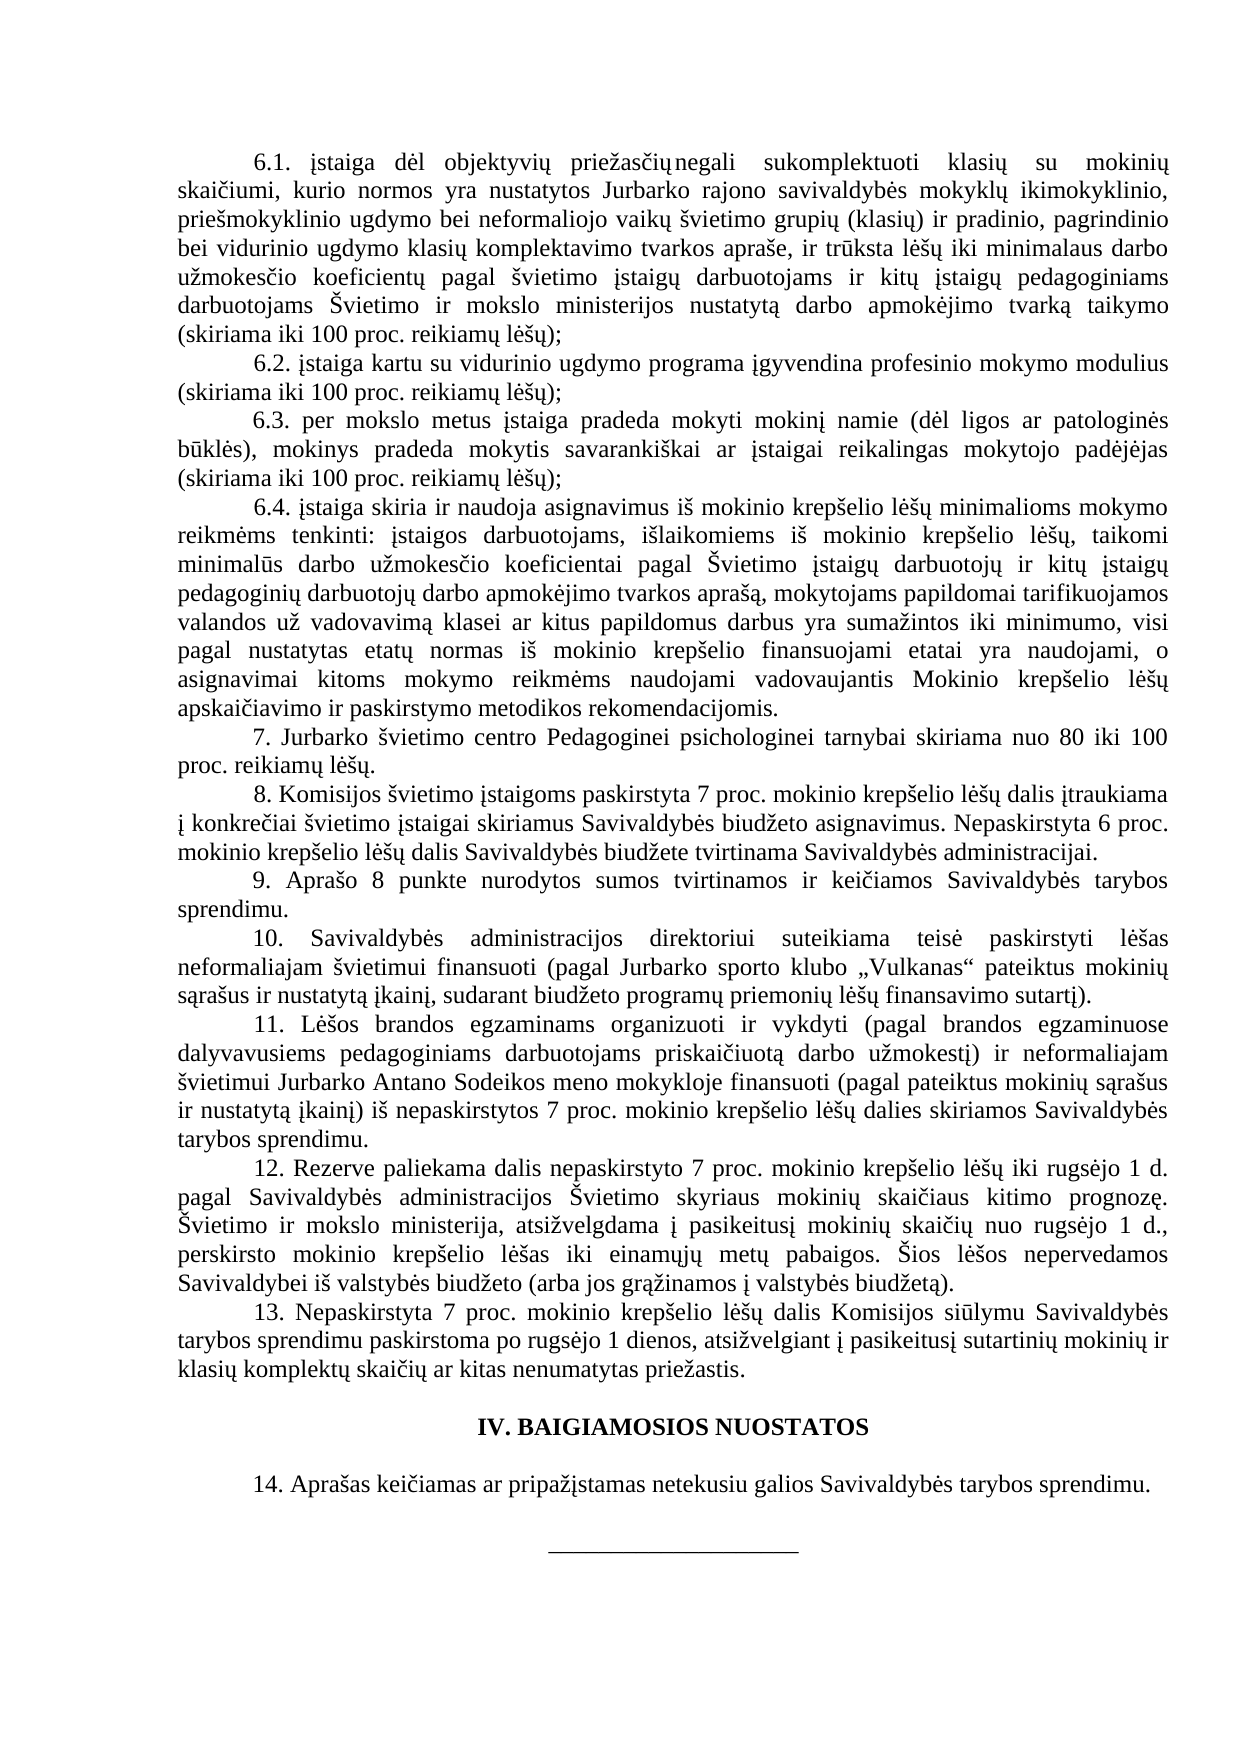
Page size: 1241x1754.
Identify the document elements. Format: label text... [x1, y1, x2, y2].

text 6.3. per mokslo metus įstaiga pradeda mokyti mokinį namie (dėl ligos ar patologinės būklės), mokinys pradeda mokytis savarankiškai ar įstaigai reikalingas mokytojo padėjėjas (skiriama iki 100 proc. reikiamų lėšų); [177, 406, 1169, 492]
text IV. BAIGIAMOSIOS NUOSTATOS [177, 1412, 1169, 1441]
text 11. Lėšos brandos egzaminams organizuoti ir vykdyti (pagal brandos egzaminuose dalyvavusiems pedagoginiams darbuotojams priskaičiuotą darbo užmokestį) ir neformaliajam švietimui Jurbarko Antano Sodeikos meno mokykloje finansuoti (pagal pateiktus mokinių sąrašus ir nustatytą įkainį) iš nepaskirstytos 7 proc. mokinio krepšelio lėšų dalies skiriamos Savivaldybės tarybos sprendimu. [177, 1009, 1169, 1153]
text 6.1. įstaiga dėl objektyvių priežasčių negali sukomplektuoti klasių su mokinių skaičiumi, kurio normos yra nustatytos Jurbarko rajono savivaldybės mokyklų ikimokyklinio, priešmokyklinio ugdymo bei neformaliojo vaikų švietimo grupių (klasių) ir pradinio, pagrindinio bei vidurinio ugdymo klasių komplektavimo tvarkos apraše, ir trūksta lėšų iki minimalaus darbo užmokesčio koeficientų pagal švietimo įstaigų darbuotojams ir kitų įstaigų pedagoginiams darbuotojams Švietimo ir mokslo ministerijos nustatytą darbo apmokėjimo tvarką taikymo (skiriama iki 100 proc. reikiamų lėšų); [177, 147, 1169, 348]
text ____________________ [177, 1527, 1169, 1556]
text 12. Rezerve paliekama dalis nepaskirstyto 7 proc. mokinio krepšelio lėšų iki rugsėjo 1 d. pagal Savivaldybės administracijos Švietimo skyriaus mokinių skaičiaus kitimo prognozę. Švietimo ir mokslo ministerija, atsižvelgdama į pasikeitusį mokinių skaičių nuo rugsėjo 1 d., perskirsto mokinio krepšelio lėšas iki einamųjų metų pabaigos. Šios lėšos nepervedamos Savivaldybei iš valstybės biudžeto (arba jos grąžinamos į valstybės biudžetą). [177, 1153, 1169, 1297]
text 8. Komisijos švietimo įstaigoms paskirstyta 7 proc. mokinio krepšelio lėšų dalis įtraukiama į konkrečiai švietimo įstaigai skiriamus Savivaldybės biudžeto asignavimus. Nepaskirstyta 6 proc. mokinio krepšelio lėšų dalis Savivaldybės biudžete tvirtinama Savivaldybės administracijai. [177, 779, 1169, 866]
text 14. Aprašas keičiamas ar pripažįstamas netekusiu galios Savivaldybės tarybos sprendimu. [177, 1469, 1169, 1498]
text 7. Jurbarko švietimo centro Pedagoginei psichologinei tarnybai skiriama nuo 80 iki 100 proc. reikiamų lėšų. [177, 722, 1169, 779]
text 13. Nepaskirstyta 7 proc. mokinio krepšelio lėšų dalis Komisijos siūlymu Savivaldybės tarybos sprendimu paskirstoma po rugsėjo 1 dienos, atsižvelgiant į pasikeitusį sutartinių mokinių ir klasių komplektų skaičių ar kitas nenumatytas priežastis. [177, 1297, 1169, 1383]
text 6.2. įstaiga kartu su vidurinio ugdymo programa įgyvendina profesinio mokymo modulius (skiriama iki 100 proc. reikiamų lėšų); [177, 348, 1169, 406]
text 9. Aprašo 8 punkte nurodytos sumos tvirtinamos ir keičiamos Savivaldybės tarybos sprendimu. [177, 866, 1169, 923]
text 10. Savivaldybės administracijos direktoriui suteikiama teisė paskirstyti lėšas neformaliajam švietimui finansuoti (pagal Jurbarko sporto klubo „Vulkanas“ pateiktus mokinių sąrašus ir nustatytą įkainį, sudarant biudžeto programų priemonių lėšų finansavimo sutartį). [177, 923, 1169, 1009]
text 6.4. įstaiga skiria ir naudoja asignavimus iš mokinio krepšelio lėšų minimalioms mokymo reikmėms tenkinti: įstaigos darbuotojams, išlaikomiems iš mokinio krepšelio lėšų, taikomi minimalūs darbo užmokesčio koeficientai pagal Švietimo įstaigų darbuotojų ir kitų įstaigų pedagoginių darbuotojų darbo apmokėjimo tvarkos aprašą, mokytojams papildomai tarifikuojamos valandos už vadovavimą klasei ar kitus papildomus darbus yra sumažintos iki minimumo, visi pagal nustatytas etatų normas iš mokinio krepšelio finansuojami etatai yra naudojami, o asignavimai kitoms mokymo reikmėms naudojami vadovaujantis Mokinio krepšelio lėšų apskaičiavimo ir paskirstymo metodikos rekomendacijomis. [177, 492, 1169, 722]
